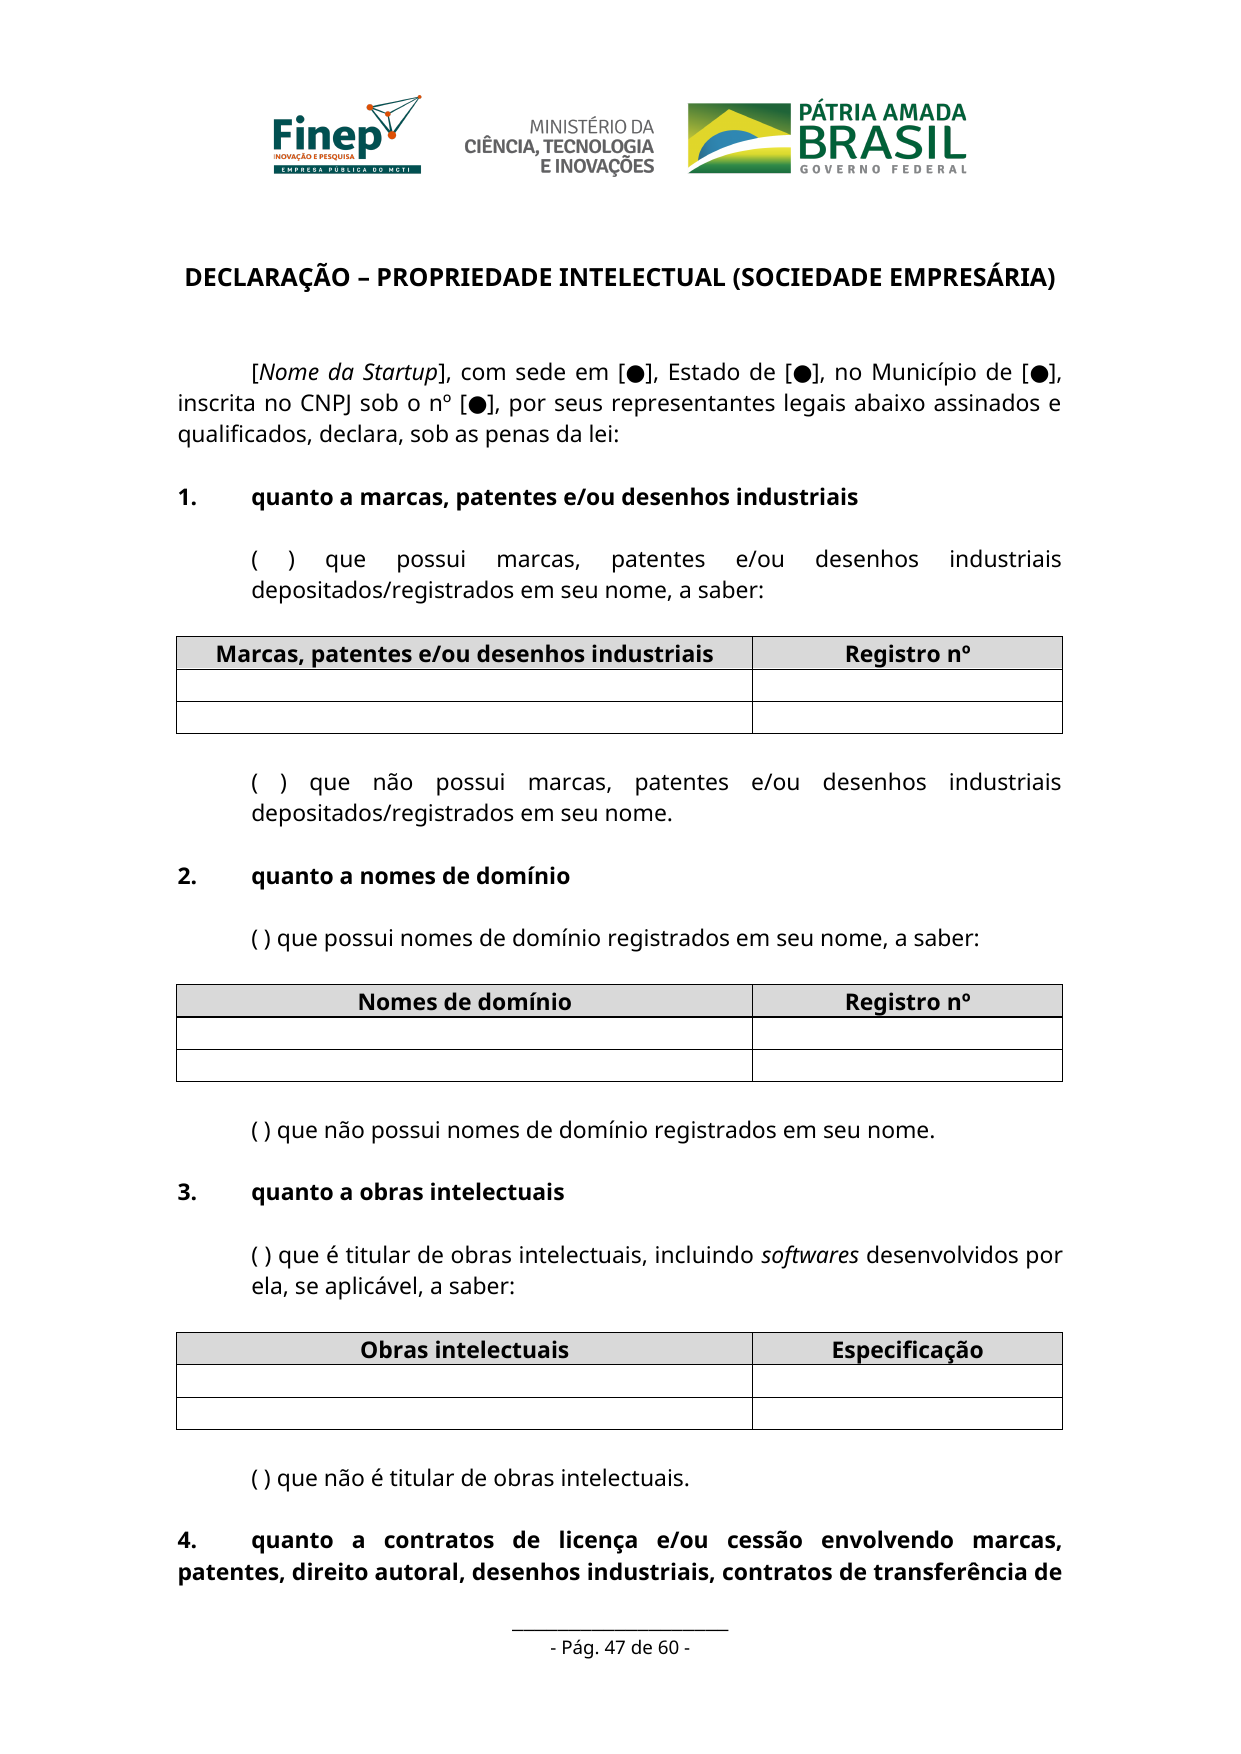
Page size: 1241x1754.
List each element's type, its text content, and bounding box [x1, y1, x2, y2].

table_header Obras intelectuais [177, 1333, 752, 1364]
text ( ) que possui nomes de domínio registrados em seu nome, a saber: [251, 922, 1063, 953]
table_header Marcas, patentes e/ou desenhos industriais [177, 637, 752, 668]
table_cell [177, 670, 752, 701]
text [Nome da Startup], com sede em [●], Estado de [●], no Município de [●], inscrita no CNPJ sob o nº [●], por seus representantes legais abaixo assinados e qualificados, declara, sob as penas da lei: [177, 355, 1063, 449]
list quanto a contratos de licença e/ou cessão envolvendo marcas, patentes, direito autoral, desenhos industriais, contratos de transferência de [177, 1524, 1063, 1586]
table_cell [177, 702, 752, 733]
table_cell [753, 670, 1062, 701]
text DECLARAÇÃO – PROPRIEDADE INTELECTUAL (SOCIEDADE EMPRESÁRIA) [177, 261, 1063, 292]
list quanto a obras intelectuais [177, 1176, 1063, 1207]
table_cell [177, 1365, 752, 1397]
text ( ) que não é titular de obras intelectuais. [251, 1461, 1063, 1492]
table_cell [177, 1018, 752, 1049]
table_cell [753, 1365, 1062, 1397]
text ( ) que possui marcas, patentes e/ou desenhos industriais depositados/registrados em seu nome, a saber: [251, 542, 1063, 605]
table_cell [753, 1050, 1062, 1081]
table_header Especificação [753, 1333, 1062, 1364]
text ( ) que não possui nomes de domínio registrados em seu nome. [251, 1113, 1063, 1144]
text ( ) que não possui marcas, patentes e/ou desenhos industriais depositados/registrados em seu nome. [251, 765, 1063, 828]
list quanto a nomes de domínio [177, 859, 1063, 890]
table_cell [177, 1050, 752, 1081]
table_header Nomes de domínio [177, 985, 752, 1016]
table_cell [177, 1398, 752, 1429]
list quanto a marcas, patentes e/ou desenhos industriais [177, 480, 1063, 511]
table_header Registro nº [753, 637, 1062, 668]
table_cell [753, 702, 1062, 733]
table_cell [753, 1398, 1062, 1429]
table_header Registro nº [753, 985, 1062, 1016]
table_cell [753, 1018, 1062, 1049]
text ( ) que é titular de obras intelectuais, incluindo softwares desenvolvidos por ela, se aplicável, a saber: [251, 1238, 1063, 1301]
